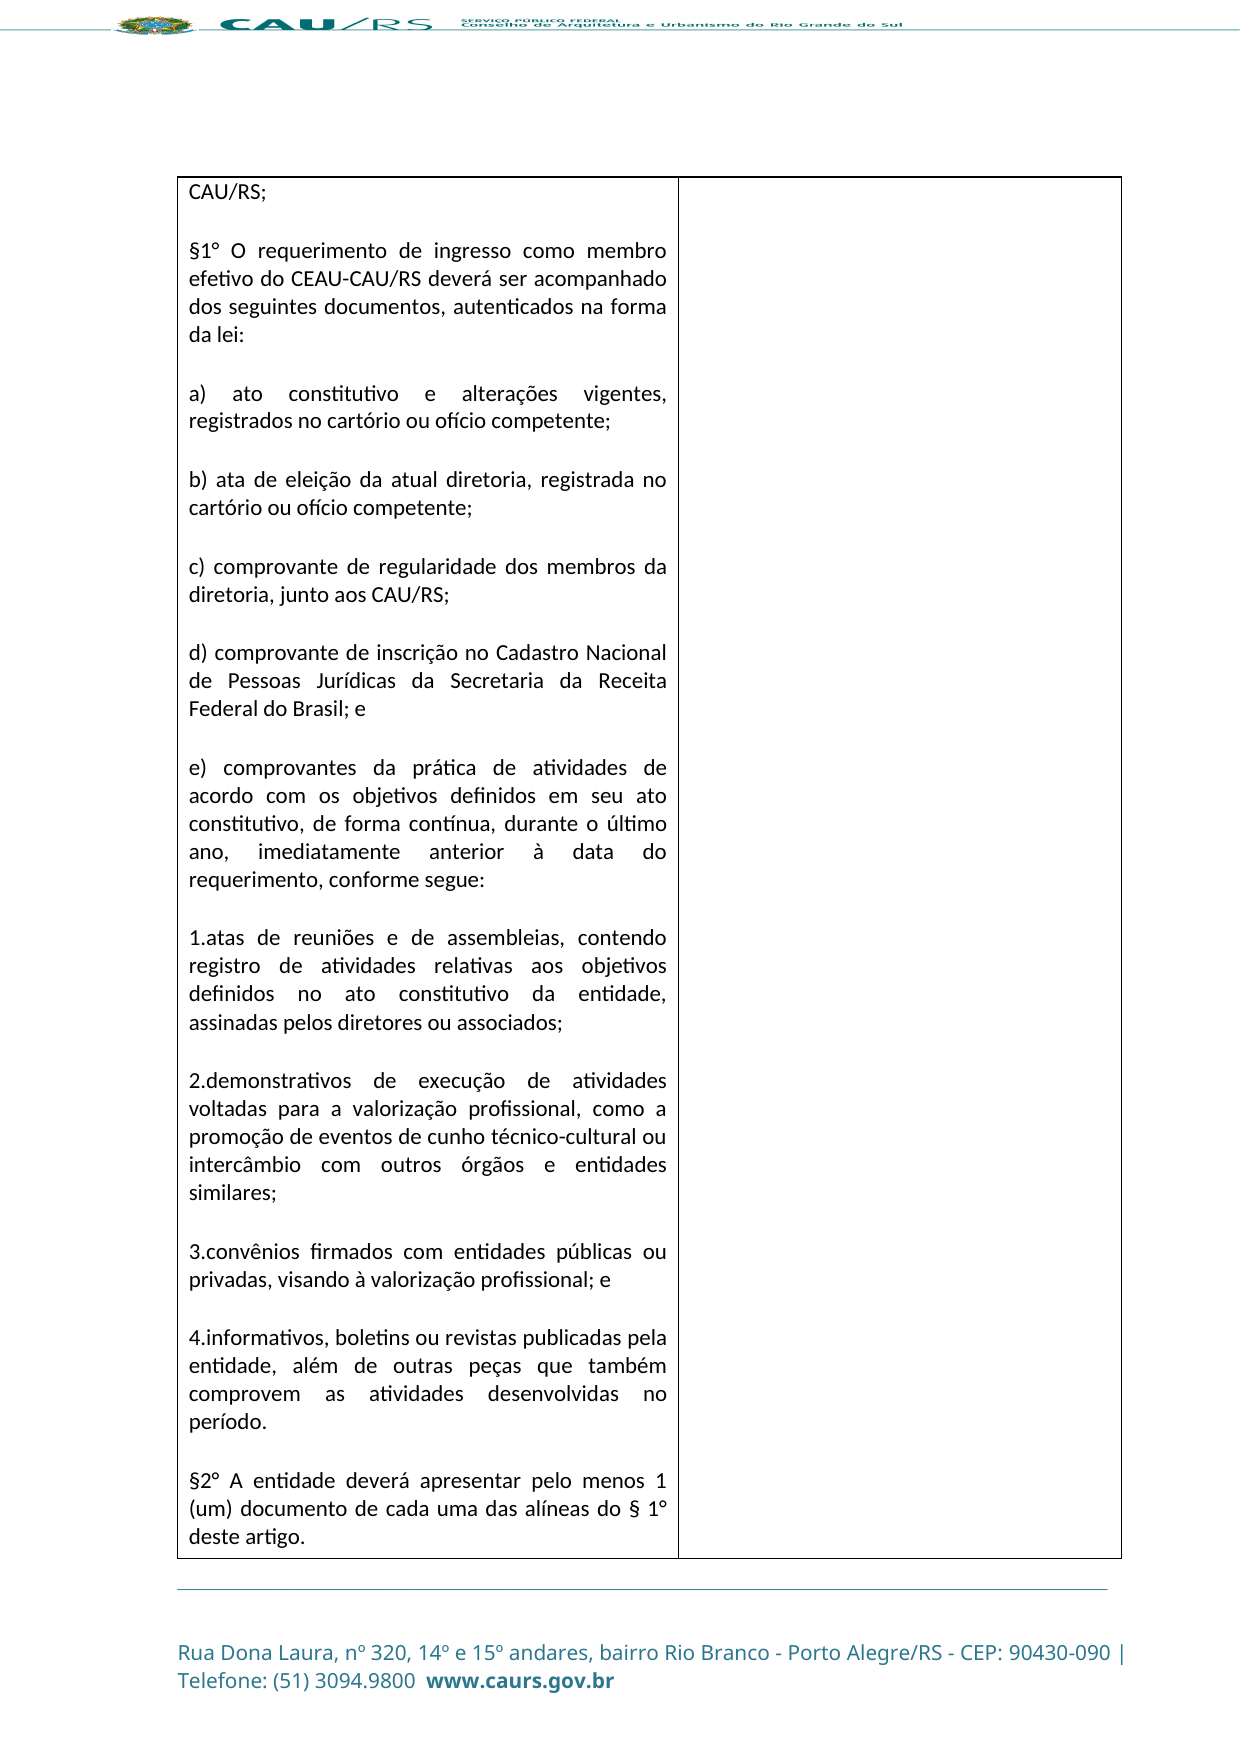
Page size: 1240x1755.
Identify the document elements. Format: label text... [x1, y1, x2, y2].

table_cell [679, 178, 1121, 1557]
table_cell CAU/RS; §1° O requerimento de ingresso como membro efetivo do CEAU-CAU/RS deverá ser acompanhado dos seguintes documentos, autenticados na forma da lei: a) ato constitutivo e alterações vigentes, registrados no cartório ou ofício competente; b) ata de eleição da atual diretoria, registrada no cartório ou ofício competente; c) comprovante de regularidade dos membros da diretoria, junto aos CAU/RS; d) comprovante de inscrição no Cadastro Nacional de Pessoas Jurídicas da Secretaria da Receita Federal do Brasil; e e) comprovantes da prática de atividades de acordo com os objetivos definidos em seu ato constitutivo, de forma contínua, durante o último ano, imediatamente anterior à data do requerimento, conforme segue: 1.atas de reuniões e de assembleias, contendo registro de atividades relativas aos objetivos definidos no ato constitutivo da entidade, assinadas pelos diretores ou associados; 2.demonstrativos de execução de atividades voltadas para a valorização profissional, como a promoção de eventos de cunho técnico-cultural ou intercâmbio com outros órgãos e entidades similares; 3.convênios firmados com entidades públicas ou privadas, visando à valorização profissional; e 4.informativos, boletins ou revistas publicadas pela entidade, além de outras peças que também comprovem as atividades desenvolvidas no período. §2° A entidade deverá apresentar pelo menos 1 (um) documento de cada uma das alíneas do § 1° deste artigo. [178, 178, 678, 1557]
